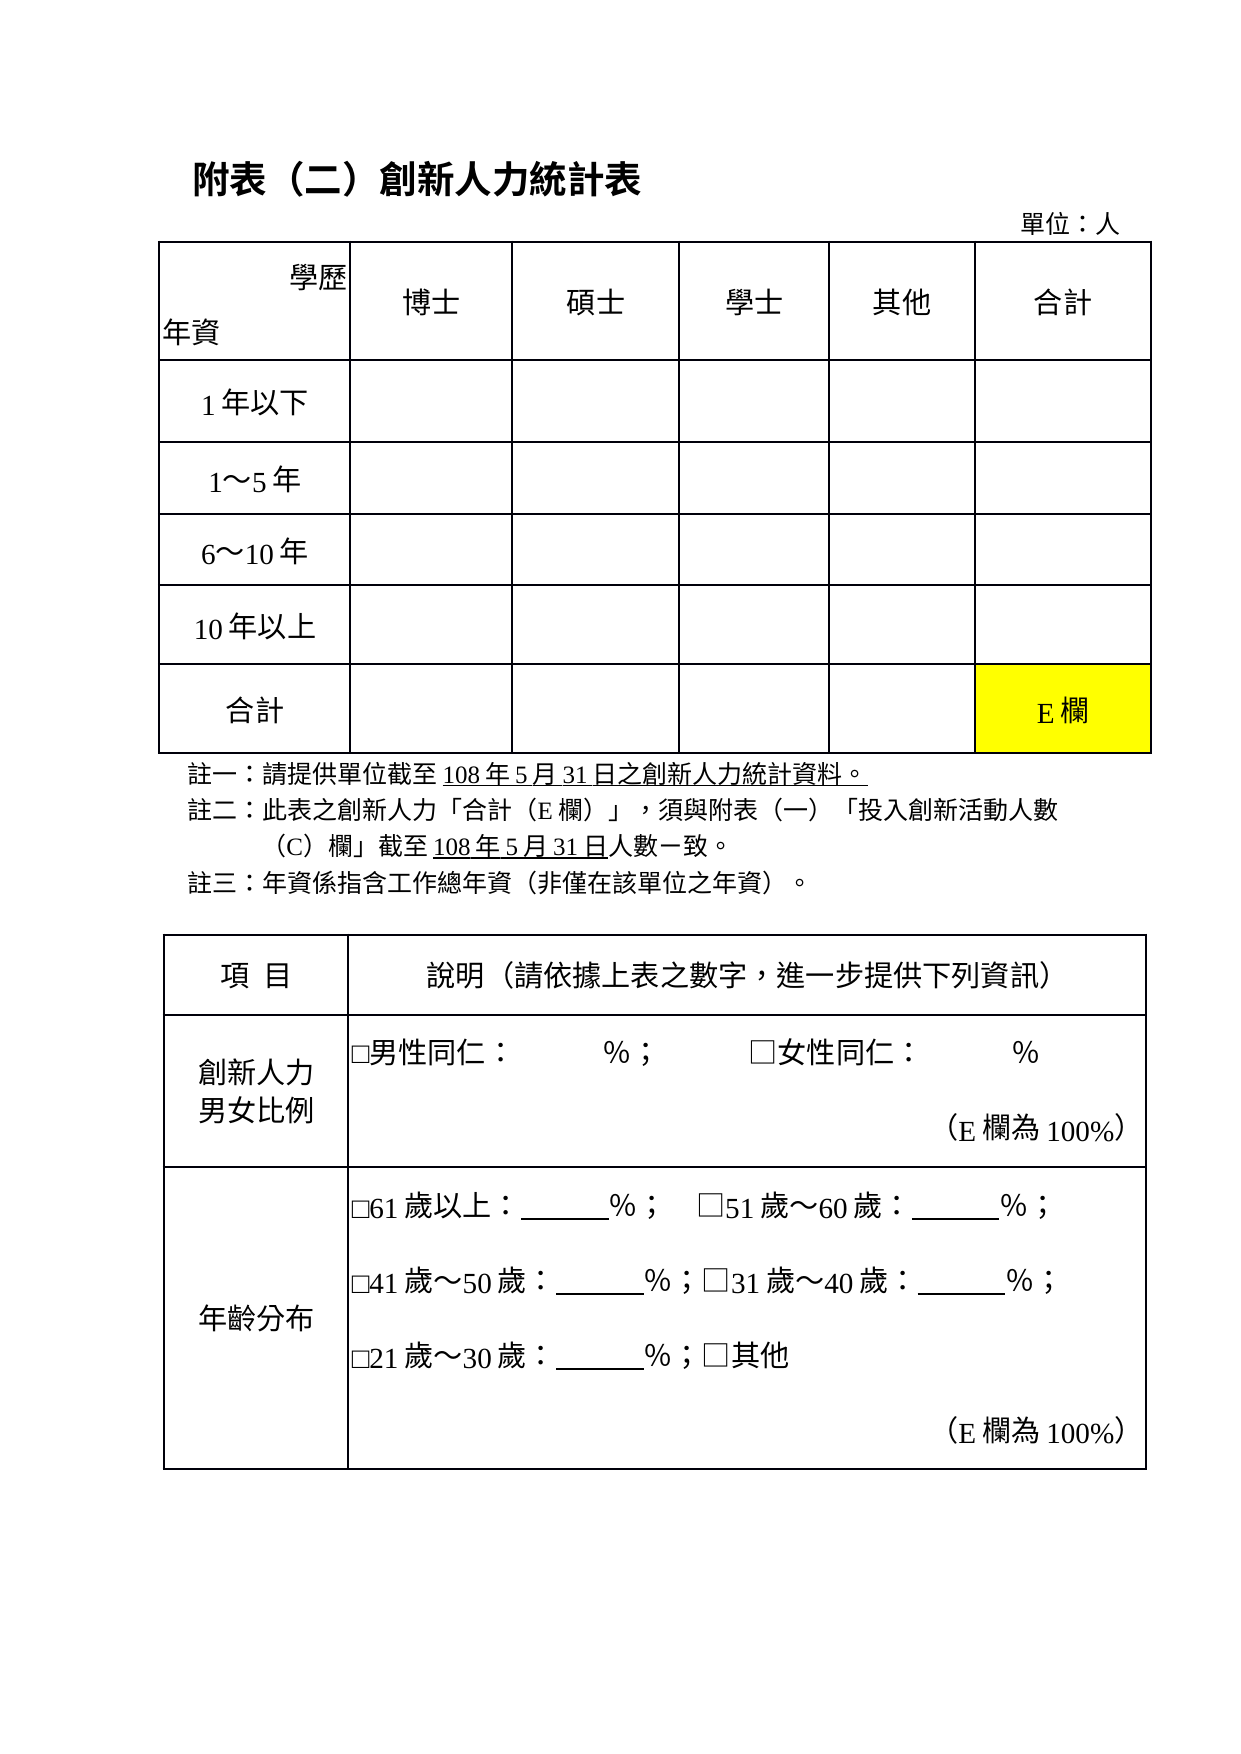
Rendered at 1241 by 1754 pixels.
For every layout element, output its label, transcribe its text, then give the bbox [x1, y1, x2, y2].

table_header 學士 [680, 243, 828, 359]
table_cell [976, 443, 1150, 513]
table_header 學歷 年資 [160, 243, 349, 359]
table_cell [513, 515, 678, 584]
table_cell [680, 665, 828, 752]
table_header 碩士 [513, 243, 678, 359]
table_cell [513, 443, 678, 513]
table_cell □61歲以上： ％； □51歲～60歲： ％； □41歲～50歲： ％；□31歲～40歲： ％； □21歲～30歲： ％；□其他 （E欄為100%） [349, 1168, 1145, 1468]
table_header 合計 [976, 243, 1150, 359]
table_header 其他 [830, 243, 974, 359]
table_cell [680, 361, 828, 441]
table_cell □男性同仁： ％； □女性同仁： ％ （E欄為100%） [349, 1016, 1145, 1166]
table_cell [830, 361, 974, 441]
text 單位：人 [187, 204, 1120, 241]
table_cell 1～5年 [160, 443, 349, 513]
text 附表（二）創新人力統計表 [192, 150, 1181, 204]
text 註三：年資係指含工作總年資（非僅在該單位之年資）。 [187, 863, 1120, 899]
table_cell [680, 443, 828, 513]
table_cell 合計 [160, 665, 349, 752]
table_cell 年齡分布 [165, 1168, 347, 1468]
table_cell [513, 361, 678, 441]
table_cell 創新人力 男女比例 [165, 1016, 347, 1166]
table_cell 6～10年 [160, 515, 349, 584]
table_cell [680, 515, 828, 584]
table_cell [351, 586, 511, 663]
table_cell [976, 361, 1150, 441]
table_cell [351, 443, 511, 513]
text 註二：此表之創新人力「合計（E欄）」，須與附表（一）「投入創新活動人數（C）欄」截至108年5月31日人數ㄧ致。 [187, 791, 1120, 863]
table_cell [513, 665, 678, 752]
table_cell 10年以上 [160, 586, 349, 663]
table_header 博士 [351, 243, 511, 359]
table_cell [351, 665, 511, 752]
table_cell [351, 515, 511, 584]
table_cell [830, 586, 974, 663]
table_cell [680, 586, 828, 663]
text 註一：請提供單位截至108年5月31日之創新人力統計資料。 [187, 754, 1120, 791]
table_cell [830, 515, 974, 584]
table_header 說明（請依據上表之數字，進一步提供下列資訊） [349, 936, 1145, 1014]
table_cell [976, 586, 1150, 663]
table_cell 1年以下 [160, 361, 349, 441]
table_cell E欄 [976, 665, 1150, 752]
table_cell [976, 515, 1150, 584]
table_cell [830, 443, 974, 513]
table_header 項 目 [165, 936, 347, 1014]
table_cell [351, 361, 511, 441]
table_cell [513, 586, 678, 663]
table_cell [830, 665, 974, 752]
